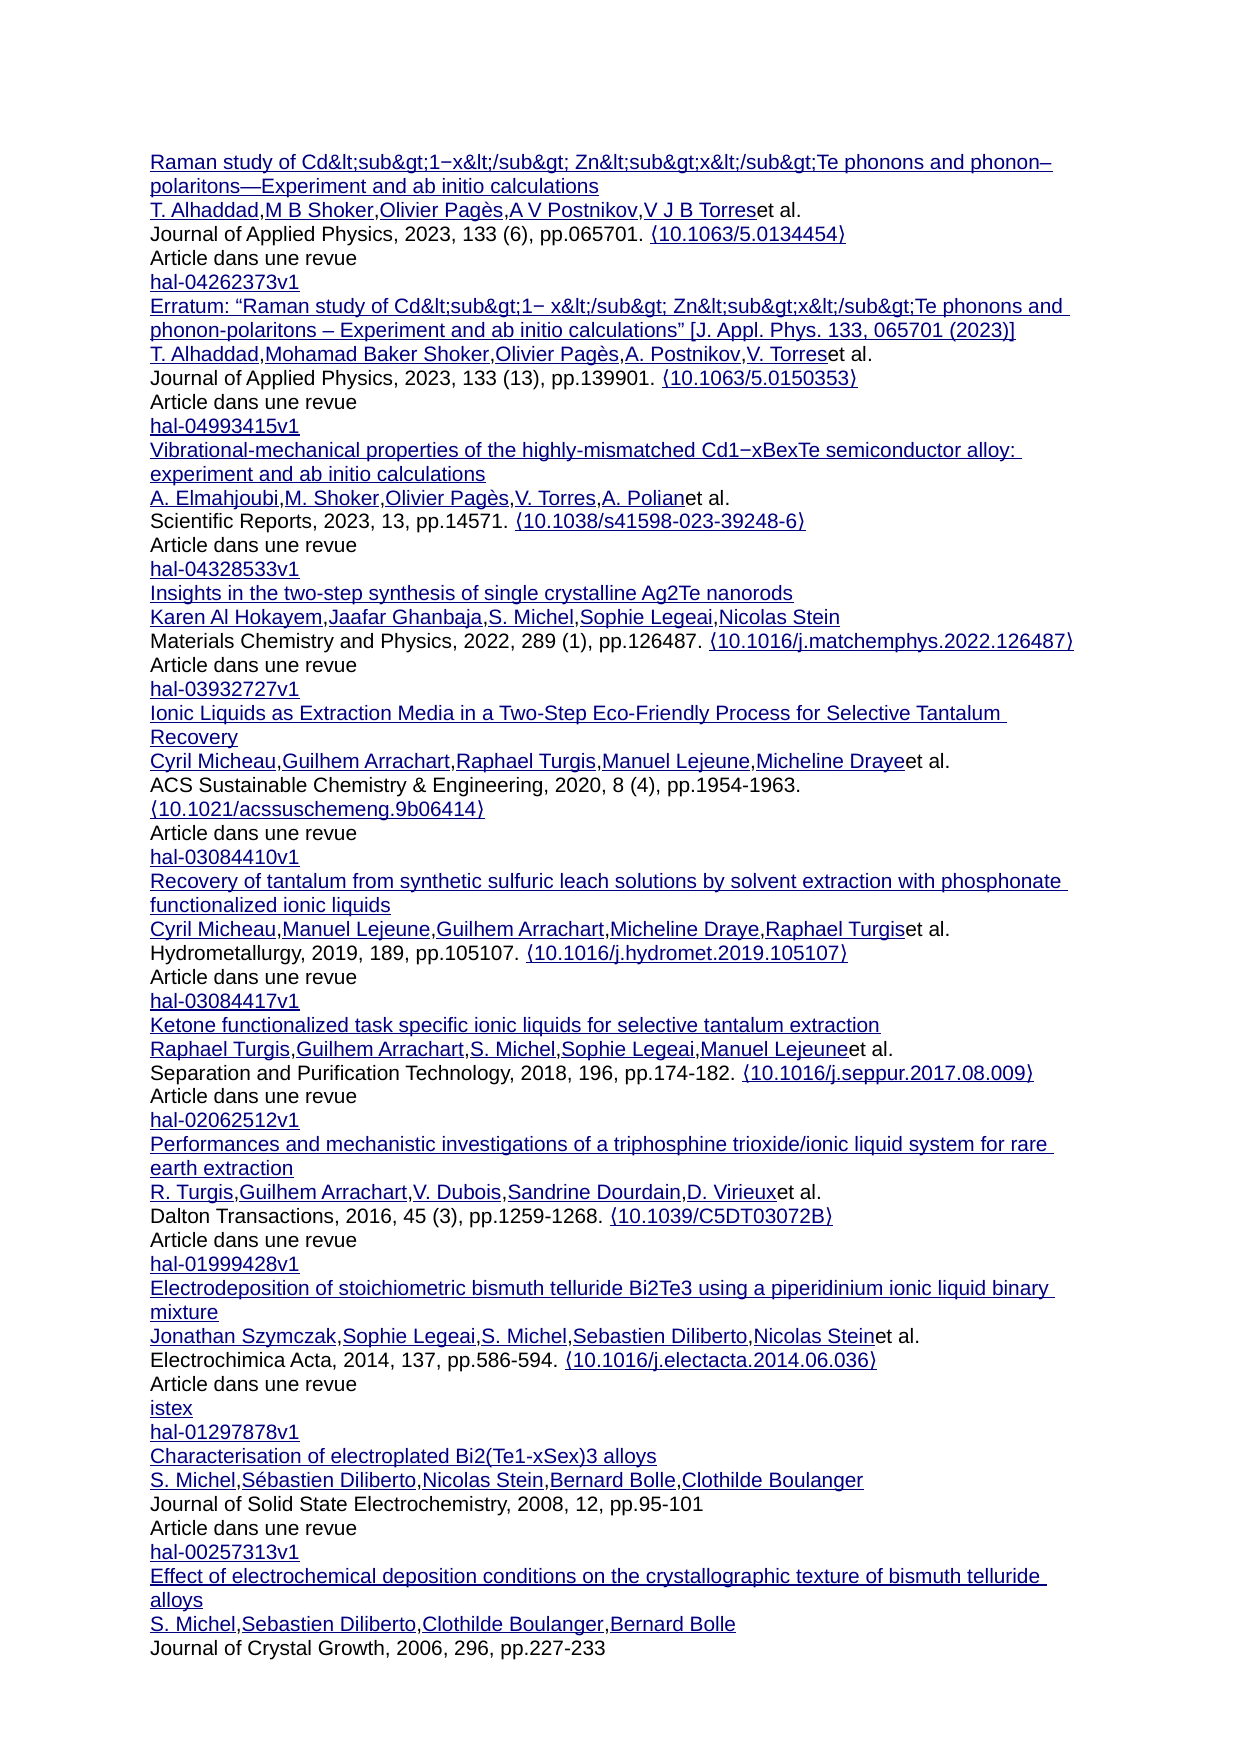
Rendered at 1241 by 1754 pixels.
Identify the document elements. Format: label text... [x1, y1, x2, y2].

table_cell Electrodeposition of stoichiometric bismuth telluride Bi2Te3 using a piperidinium ionic liquid binary mixture Jonathan Szymczak,Sophie Legeai,S. Michel,Sebastien Diliberto,Nicolas Steinet al. Electrochimica Acta, 2014, 137, pp.586-594. ⟨10.1016/j.electacta.2014.06.036⟩ Article dans une revue istex hal-01297878v1 [150, 1276, 1090, 1444]
table_cell Characterisation of electroplated Bi2(Te1-xSex)3 alloys S. Michel,Sébastien Diliberto,Nicolas Stein,Bernard Bolle,Clothilde Boulanger Journal of Solid State Electrochemistry, 2008, 12, pp.95-101 Article dans une revue hal-00257313v1 [150, 1444, 1090, 1563]
table_cell Raman study of Cd&lt;sub&gt;1−x&lt;/sub&gt; Zn&lt;sub&gt;x&lt;/sub&gt;Te phonons and phonon–polaritons—Experiment and ab initio calculations T. Alhaddad,M B Shoker,Olivier Pagès,A V Postnikov,V J B Torreset al. Journal of Applied Physics, 2023, 133 (6), pp.065701. ⟨10.1063/5.0134454⟩ Article dans une revue hal-04262373v1 [150, 150, 1090, 294]
table_cell Effect of electrochemical deposition conditions on the crystallographic texture of bismuth telluride alloys S. Michel,Sebastien Diliberto,Clothilde Boulanger,Bernard Bolle Journal of Crystal Growth, 2006, 296, pp.227-233 [150, 1564, 1090, 1659]
table_cell Recovery of tantalum from synthetic sulfuric leach solutions by solvent extraction with phosphonate functionalized ionic liquids Cyril Micheau,Manuel Lejeune,Guilhem Arrachart,Micheline Draye,Raphael Turgiset al. Hydrometallurgy, 2019, 189, pp.105107. ⟨10.1016/j.hydromet.2019.105107⟩ Article dans une revue hal-03084417v1 [150, 869, 1090, 1012]
table_cell Ionic Liquids as Extraction Media in a Two-Step Eco-Friendly Process for Selective Tantalum Recovery Cyril Micheau,Guilhem Arrachart,Raphael Turgis,Manuel Lejeune,Micheline Drayeet al. ACS Sustainable Chemistry & Engineering, 2020, 8 (4), pp.1954-1963. ⟨10.1021/acssuschemeng.9b06414⟩ Article dans une revue hal-03084410v1 [150, 701, 1090, 869]
table_cell Ketone functionalized task specific ionic liquids for selective tantalum extraction Raphael Turgis,Guilhem Arrachart,S. Michel,Sophie Legeai,Manuel Lejeuneet al. Separation and Purification Technology, 2018, 196, pp.174-182. ⟨10.1016/j.seppur.2017.08.009⟩ Article dans une revue hal-02062512v1 [150, 1013, 1090, 1132]
table_cell Performances and mechanistic investigations of a triphosphine trioxide/ionic liquid system for rare earth extraction R. Turgis,Guilhem Arrachart,V. Dubois,Sandrine Dourdain,D. Virieuxet al. Dalton Transactions, 2016, 45 (3), pp.1259-1268. ⟨10.1039/C5DT03072B⟩ Article dans une revue hal-01999428v1 [150, 1132, 1090, 1276]
table_cell Vibrational-mechanical properties of the highly-mismatched Cd1−xBexTe semiconductor alloy: experiment and ab initio calculations A. Elmahjoubi,M. Shoker,Olivier Pagès,V. Torres,A. Polianet al. Scientific Reports, 2023, 13, pp.14571. ⟨10.1038/s41598-023-39248-6⟩ Article dans une revue hal-04328533v1 [150, 438, 1090, 581]
table_cell Insights in the two-step synthesis of single crystalline Ag2Te nanorods Karen Al Hokayem,Jaafar Ghanbaja,S. Michel,Sophie Legeai,Nicolas Stein Materials Chemistry and Physics, 2022, 289 (1), pp.126487. ⟨10.1016/j.matchemphys.2022.126487⟩ Article dans une revue hal-03932727v1 [150, 581, 1090, 701]
table_cell Erratum: “Raman study of Cd&lt;sub&gt;1− x&lt;/sub&gt; Zn&lt;sub&gt;x&lt;/sub&gt;Te phonons and phonon-polaritons – Experiment and ab initio calculations” [J. Appl. Phys. 133, 065701 (2023)] T. Alhaddad,Mohamad Baker Shoker,Olivier Pagès,A. Postnikov,V. Torreset al. Journal of Applied Physics, 2023, 133 (13), pp.139901. ⟨10.1063/5.0150353⟩ Article dans une revue hal-04993415v1 [150, 294, 1090, 437]
